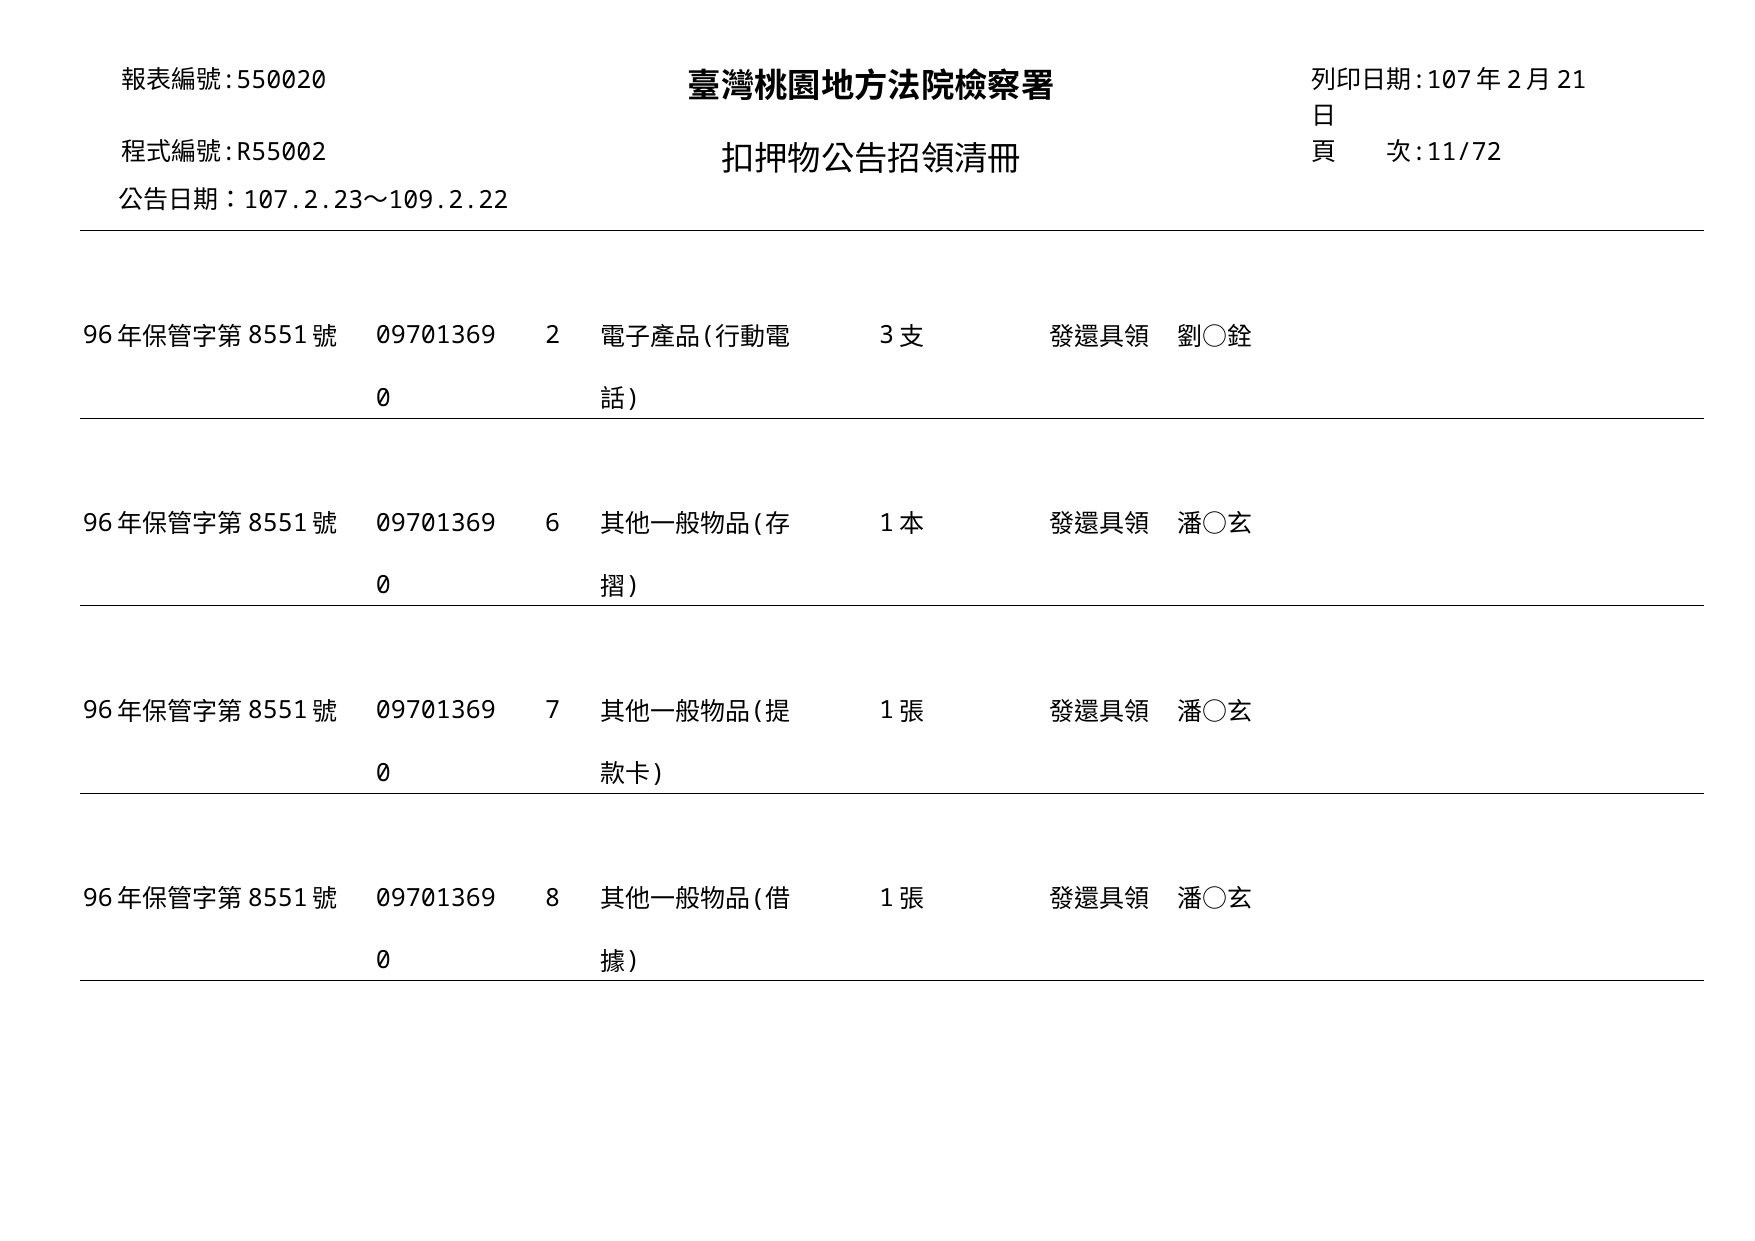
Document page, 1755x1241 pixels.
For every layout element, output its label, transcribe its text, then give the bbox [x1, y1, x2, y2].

table_cell [1317, 419, 1575, 605]
table_cell [1575, 419, 1704, 605]
table_cell 96年保管字第8551號 [80, 231, 373, 417]
table_cell 1張 [808, 794, 927, 980]
table_cell 潘○玄 [1175, 606, 1317, 792]
table_cell [927, 231, 1046, 417]
table_cell 96年保管字第8551號 [80, 606, 373, 792]
table_cell 潘○玄 [1175, 419, 1317, 605]
table_cell 96年保管字第8551號 [80, 794, 373, 980]
table_cell 發還具領 [1046, 606, 1175, 792]
table_cell 3支 [808, 231, 927, 417]
table_cell [1575, 606, 1704, 792]
table_cell 電子產品(行動電話) [597, 231, 807, 417]
table_cell 1本 [808, 419, 927, 605]
table_cell [1575, 794, 1704, 980]
table_cell [1317, 231, 1575, 417]
table_cell 其他一般物品(借據) [597, 794, 807, 980]
table_cell 1張 [808, 606, 927, 792]
table_cell 96年保管字第8551號 [80, 419, 373, 605]
table_cell 097013690 [373, 231, 507, 417]
table_cell 2 [507, 231, 597, 417]
table_cell 097013690 [373, 606, 507, 792]
table_cell 潘○玄 [1175, 794, 1317, 980]
table_cell [1317, 794, 1575, 980]
table_cell 097013690 [373, 794, 507, 980]
table_cell [927, 606, 1046, 792]
table_cell 發還具領 [1046, 794, 1175, 980]
table_cell 發還具領 [1046, 231, 1175, 417]
table_cell 劉○銓 [1175, 231, 1317, 417]
table_cell 其他一般物品(提款卡) [597, 606, 807, 792]
table_cell [1575, 231, 1704, 417]
table_cell 097013690 [373, 419, 507, 605]
table_cell 其他一般物品(存摺) [597, 419, 807, 605]
table_cell 發還具領 [1046, 419, 1175, 605]
table_cell 8 [507, 794, 597, 980]
table_cell 7 [507, 606, 597, 792]
table_cell 6 [507, 419, 597, 605]
table_cell [927, 419, 1046, 605]
table_cell [927, 794, 1046, 980]
table_cell [1317, 606, 1575, 792]
